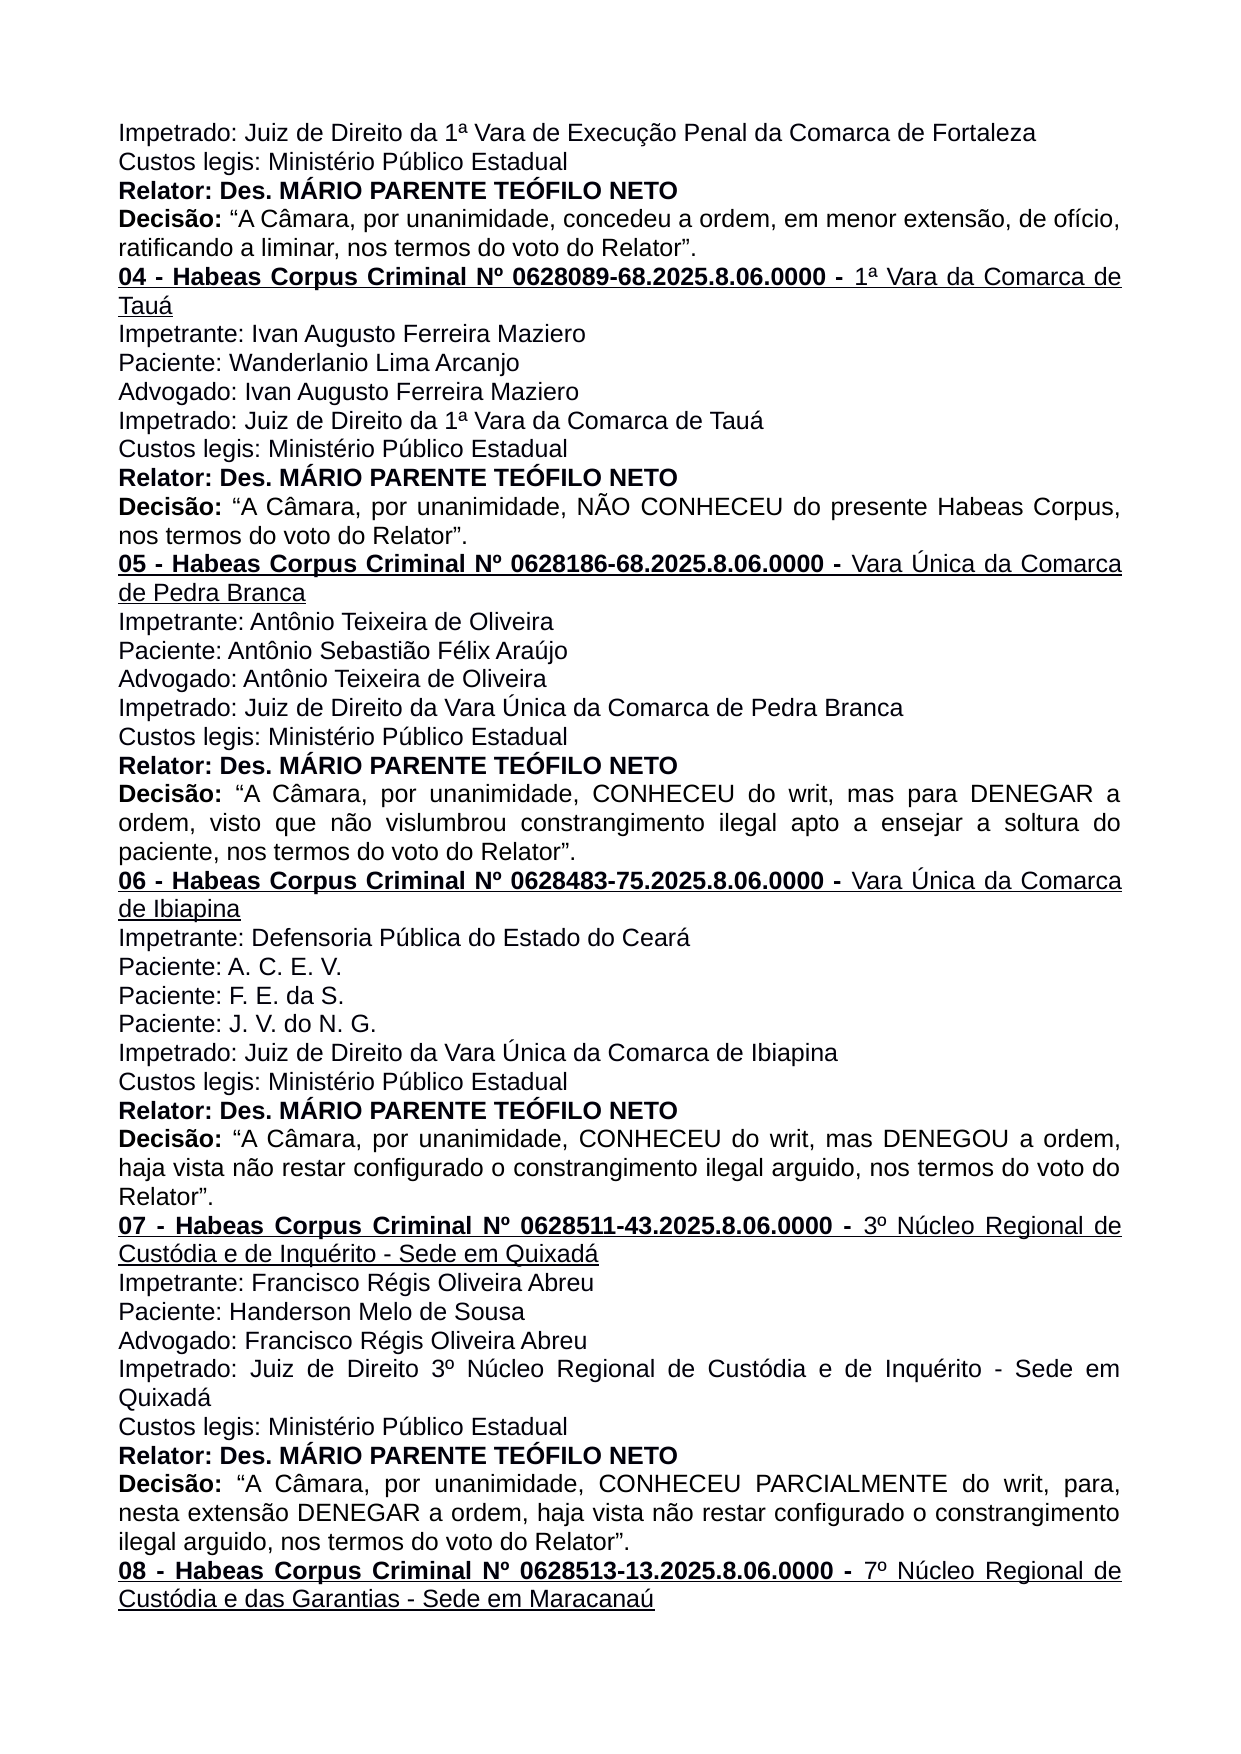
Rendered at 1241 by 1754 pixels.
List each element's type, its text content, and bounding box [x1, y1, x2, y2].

text Decisão: “A Câmara, por unanimidade, NÃO CONHECEU do presente Habeas Corpus, nos termos do voto do Relator”. [118, 492, 1122, 549]
text Paciente: F. E. da S. [118, 981, 1122, 1009]
text Advogado: Ivan Augusto Ferreira Maziero [118, 377, 1122, 406]
text Paciente: Wanderlanio Lima Arcanjo [118, 348, 1122, 377]
text Impetrado: Juiz de Direito da Vara Única da Comarca de Ibiapina [118, 1038, 1122, 1067]
text Relator: Des. MÁRIO PARENTE TEÓFILO NETO [118, 176, 1122, 204]
text Impetrado: Juiz de Direito 3º Núcleo Regional de Custódia e de Inquérito - Sede em Quixadá [118, 1354, 1122, 1412]
text Impetrante: Francisco Régis Oliveira Abreu [118, 1268, 1122, 1297]
text Custódia e das Garantias - Sede em Maracanaú [118, 1582, 1122, 1613]
text Relator: Des. MÁRIO PARENTE TEÓFILO NETO [118, 1441, 1122, 1469]
text Tauá [118, 288, 1122, 319]
text Impetrado: Juiz de Direito da 1ª Vara de Execução Penal da Comarca de Fortaleza [118, 118, 1122, 147]
text Paciente: Antônio Sebastião Félix Araújo [118, 636, 1122, 664]
text Impetrante: Antônio Teixeira de Oliveira [118, 607, 1122, 636]
text Custódia e de Inquérito - Sede em Quixadá [118, 1237, 1122, 1268]
text Impetrado: Juiz de Direito da Vara Única da Comarca de Pedra Branca [118, 693, 1122, 722]
text Custos legis: Ministério Público Estadual [118, 1067, 1122, 1096]
text Relator: Des. MÁRIO PARENTE TEÓFILO NETO [118, 463, 1122, 492]
text de Pedra Branca [118, 576, 1122, 607]
text Impetrado: Juiz de Direito da 1ª Vara da Comarca de Tauá [118, 406, 1122, 434]
text Custos legis: Ministério Público Estadual [118, 722, 1122, 751]
text 06 - Habeas Corpus Criminal Nº 0628483-75.2025.8.06.0000 - Vara Única da Comarca [118, 866, 1122, 891]
text Decisão: “A Câmara, por unanimidade, concedeu a ordem, em menor extensão, de ofício, ratificando a liminar, nos termos do voto do Relator”. [118, 204, 1122, 262]
text 07 - Habeas Corpus Criminal Nº 0628511-43.2025.8.06.0000 - 3º Núcleo Regional de [118, 1211, 1122, 1236]
text Decisão: “A Câmara, por unanimidade, CONHECEU PARCIALMENTE do writ, para, nesta extensão DENEGAR a ordem, haja vista não restar configurado o constrangimento ilegal arguido, nos termos do voto do Relator”. [118, 1469, 1122, 1556]
text Custos legis: Ministério Público Estadual [118, 1412, 1122, 1441]
text Impetrante: Ivan Augusto Ferreira Maziero [118, 319, 1122, 348]
text Paciente: J. V. do N. G. [118, 1009, 1122, 1038]
text Relator: Des. MÁRIO PARENTE TEÓFILO NETO [118, 751, 1122, 779]
text 05 - Habeas Corpus Criminal Nº 0628186-68.2025.8.06.0000 - Vara Única da Comarca [118, 549, 1122, 574]
text 08 - Habeas Corpus Criminal Nº 0628513-13.2025.8.06.0000 - 7º Núcleo Regional de [118, 1556, 1122, 1581]
text Paciente: A. C. E. V. [118, 952, 1122, 981]
text Custos legis: Ministério Público Estadual [118, 147, 1122, 176]
text Paciente: Handerson Melo de Sousa [118, 1297, 1122, 1326]
text de Ibiapina [118, 892, 1122, 923]
text Impetrante: Defensoria Pública do Estado do Ceará [118, 923, 1122, 952]
text Decisão: “A Câmara, por unanimidade, CONHECEU do writ, mas DENEGOU a ordem, haja vista não restar configurado o constrangimento ilegal arguido, nos termos do voto do Relator”. [118, 1124, 1122, 1211]
text Advogado: Antônio Teixeira de Oliveira [118, 664, 1122, 693]
text 04 - Habeas Corpus Criminal Nº 0628089-68.2025.8.06.0000 - 1ª Vara da Comarca de [118, 262, 1122, 287]
text Advogado: Francisco Régis Oliveira Abreu [118, 1326, 1122, 1354]
text Custos legis: Ministério Público Estadual [118, 434, 1122, 463]
text Relator: Des. MÁRIO PARENTE TEÓFILO NETO [118, 1096, 1122, 1124]
text Decisão: “A Câmara, por unanimidade, CONHECEU do writ, mas para DENEGAR a ordem, visto que não vislumbrou constrangimento ilegal apto a ensejar a soltura do paciente, nos termos do voto do Relator”. [118, 779, 1122, 866]
